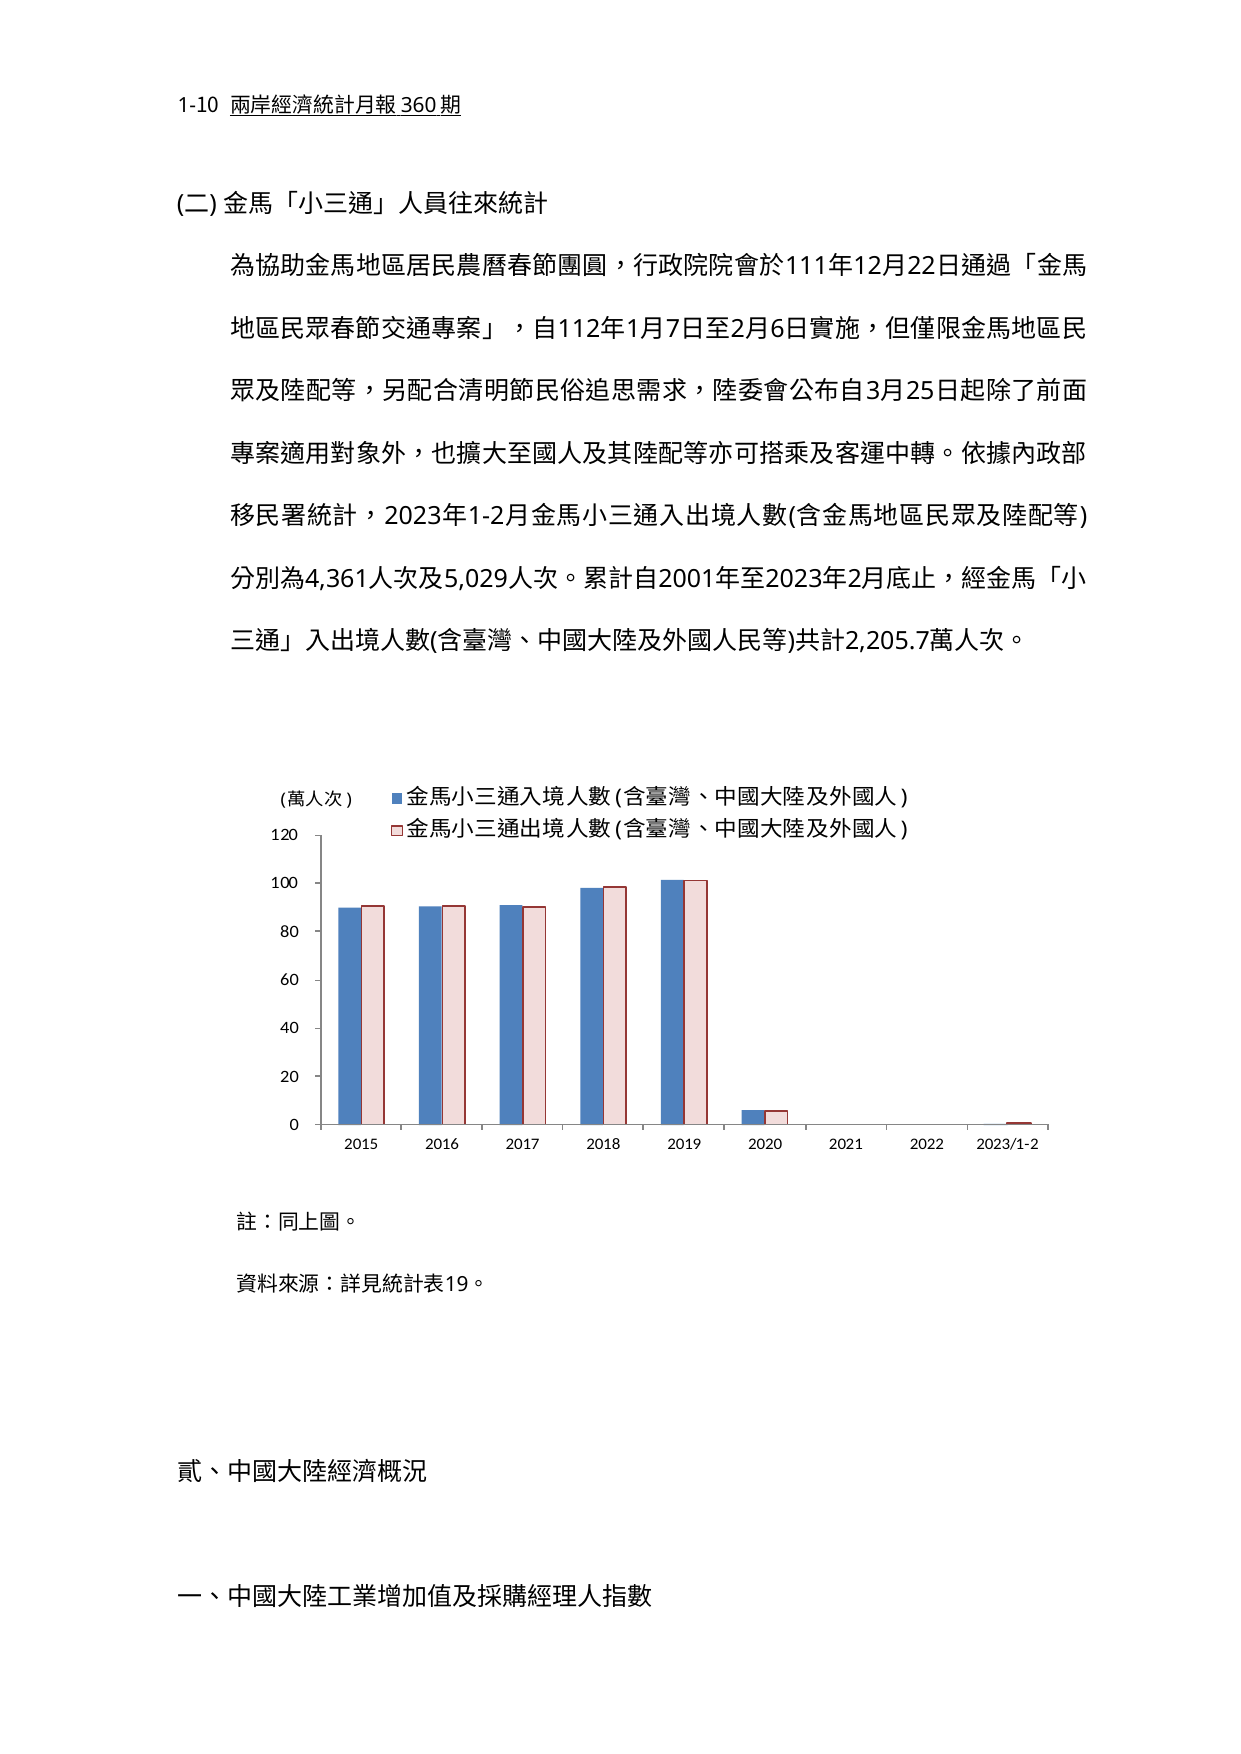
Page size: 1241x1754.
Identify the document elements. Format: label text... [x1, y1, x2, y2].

text 一、中國大陸工業增加值及採購經理人指數 [177, 1553, 1087, 1616]
text 註：同上圖。 [236, 1178, 1087, 1241]
text 資料來源：詳見統計表19。 [177, 1241, 1087, 1303]
text (二) 金馬「小三通」人員往來統計 [177, 159, 1087, 222]
text 為協助金馬地區居民農曆春節團圓，行政院院會於111年12月22日通過「金馬地區民眾春節交通專案」，自112年1月7日至2月6日實施，但僅限金馬地區民眾及陸配等，另配合清明節民俗追思需求，陸委會公布自3月25日起除了前面專案適用對象外，也擴大至國人及其陸配等亦可搭乘及客運中轉。依據內政部移民署統計，2023年1-2月金馬小三通入出境人數(含金馬地區民眾及陸配等)分別為4,361人次及5,029人次。累計自2001年至2023年2月底止，經金馬「小三通」入出境人數(含臺灣、中國大陸及外國人民等)共計2,205.7萬人次。 [230, 222, 1087, 659]
text 貳、中國大陸經濟概況 [177, 1428, 1087, 1491]
